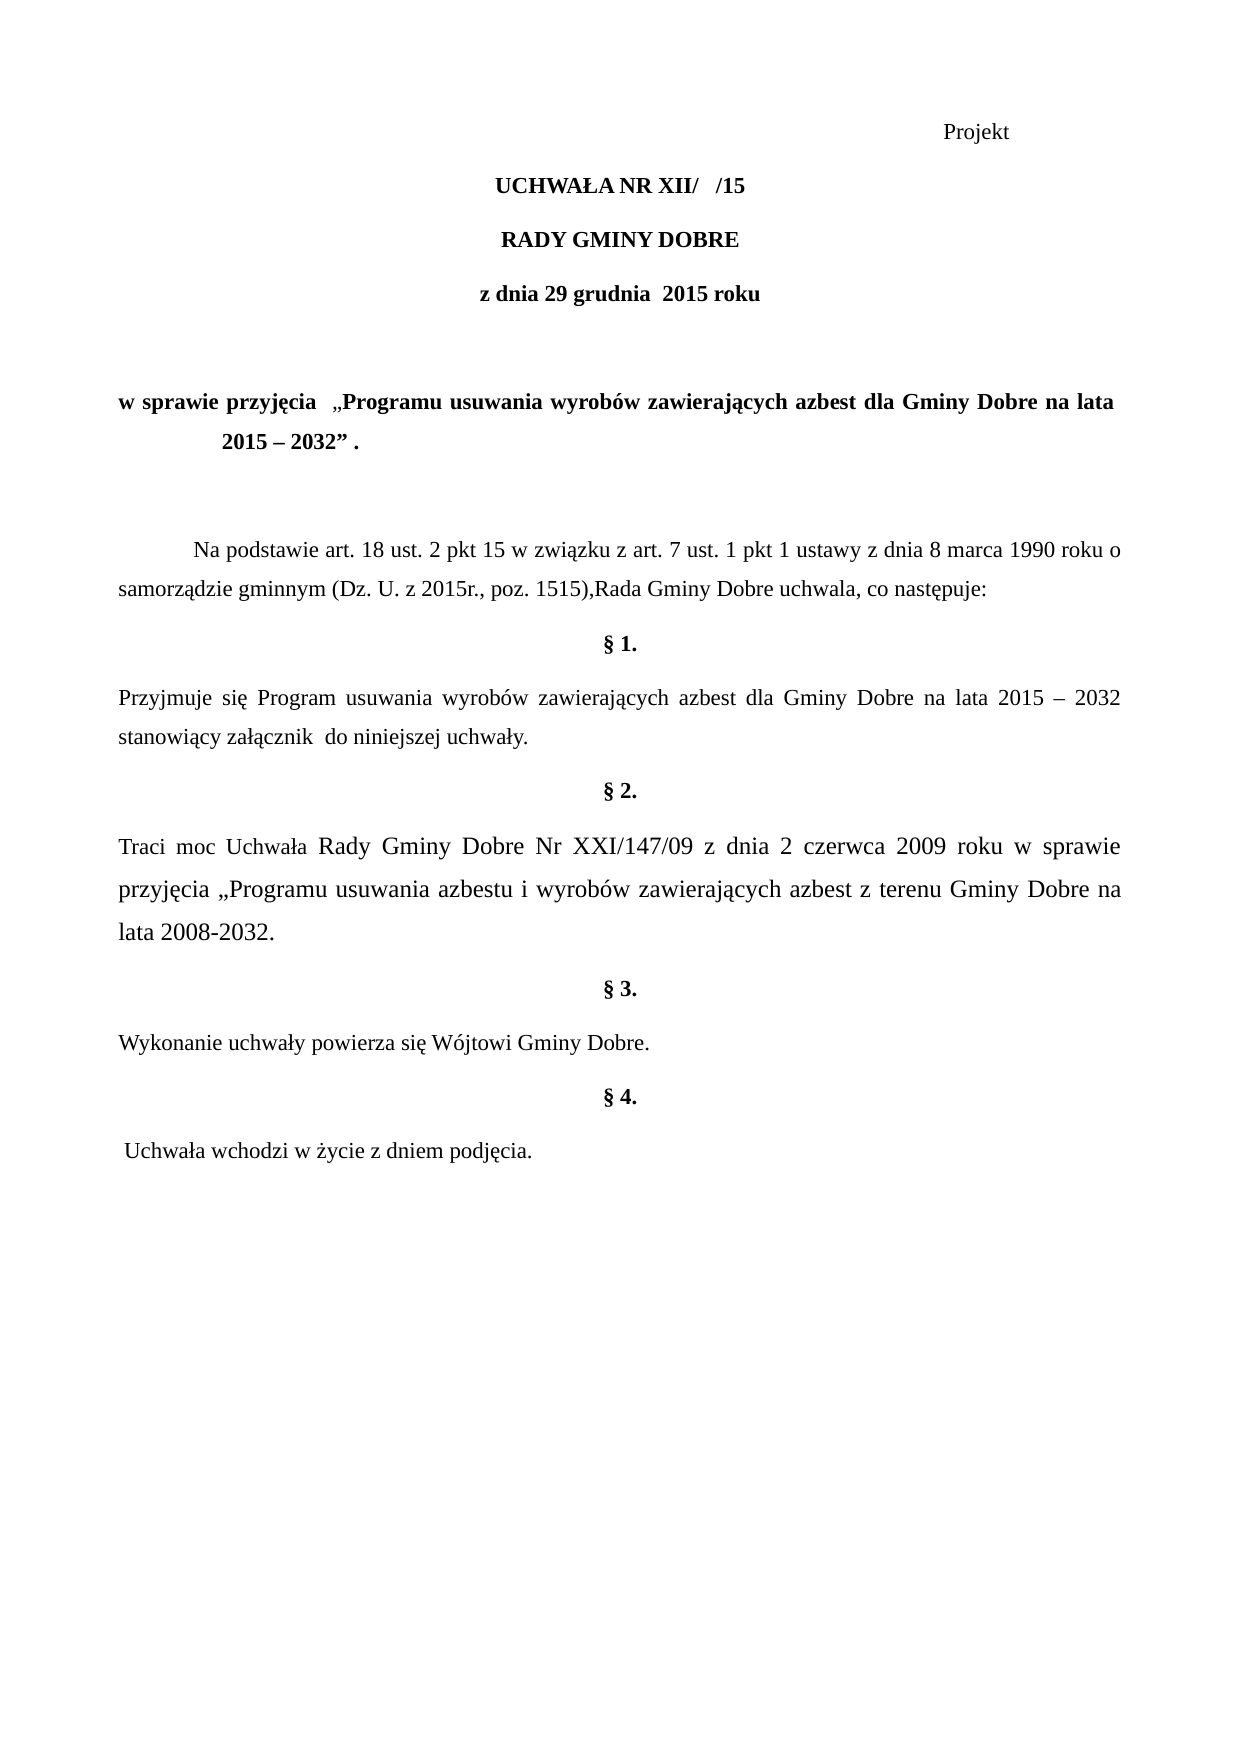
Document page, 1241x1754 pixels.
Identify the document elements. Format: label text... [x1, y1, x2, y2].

text § 3. [118, 975, 1122, 1002]
text UCHWAŁA NR XII/ /15 [118, 172, 1122, 198]
text Przyjmuje się Program usuwania wyrobów zawierających azbest dla Gminy Dobre na lata 2015 – 2032 stanowiący załącznik do niniejszej uchwały. [118, 684, 1122, 749]
text § 4. [118, 1083, 1122, 1110]
text § 1. [118, 629, 1122, 656]
text Uchwała wchodzi w życie z dniem podjęcia. [118, 1137, 1122, 1164]
text § 2. [118, 777, 1122, 803]
text Traci moc Uchwała Rady Gminy Dobre Nr XXI/147/09 z dnia 2 czerwca 2009 roku w sprawie przyjęcia „Programu usuwania azbestu i wyrobów zawierających azbest z terenu Gminy Dobre na lata 2008-2032. [118, 831, 1122, 946]
text Wykonanie uchwały powierza się Wójtowi Gminy Dobre. [118, 1029, 1122, 1056]
text w sprawie przyjęcia „Programu usuwania wyrobów zawierających azbest dla Gminy Dobre na lata 2015 – 2032” . [118, 388, 1122, 454]
text RADY GMINY DOBRE [118, 226, 1122, 253]
text Projekt [118, 118, 1122, 144]
text Na podstawie art. 18 ust. 2 pkt 15 w związku z art. 7 ust. 1 pkt 1 ustawy z dnia 8 marca 1990 roku o samorządzie gminnym (Dz. U. z 2015r., poz. 1515),Rada Gminy Dobre uchwala, co następuje: [118, 536, 1122, 602]
text z dnia 29 grudnia 2015 roku [118, 280, 1122, 307]
